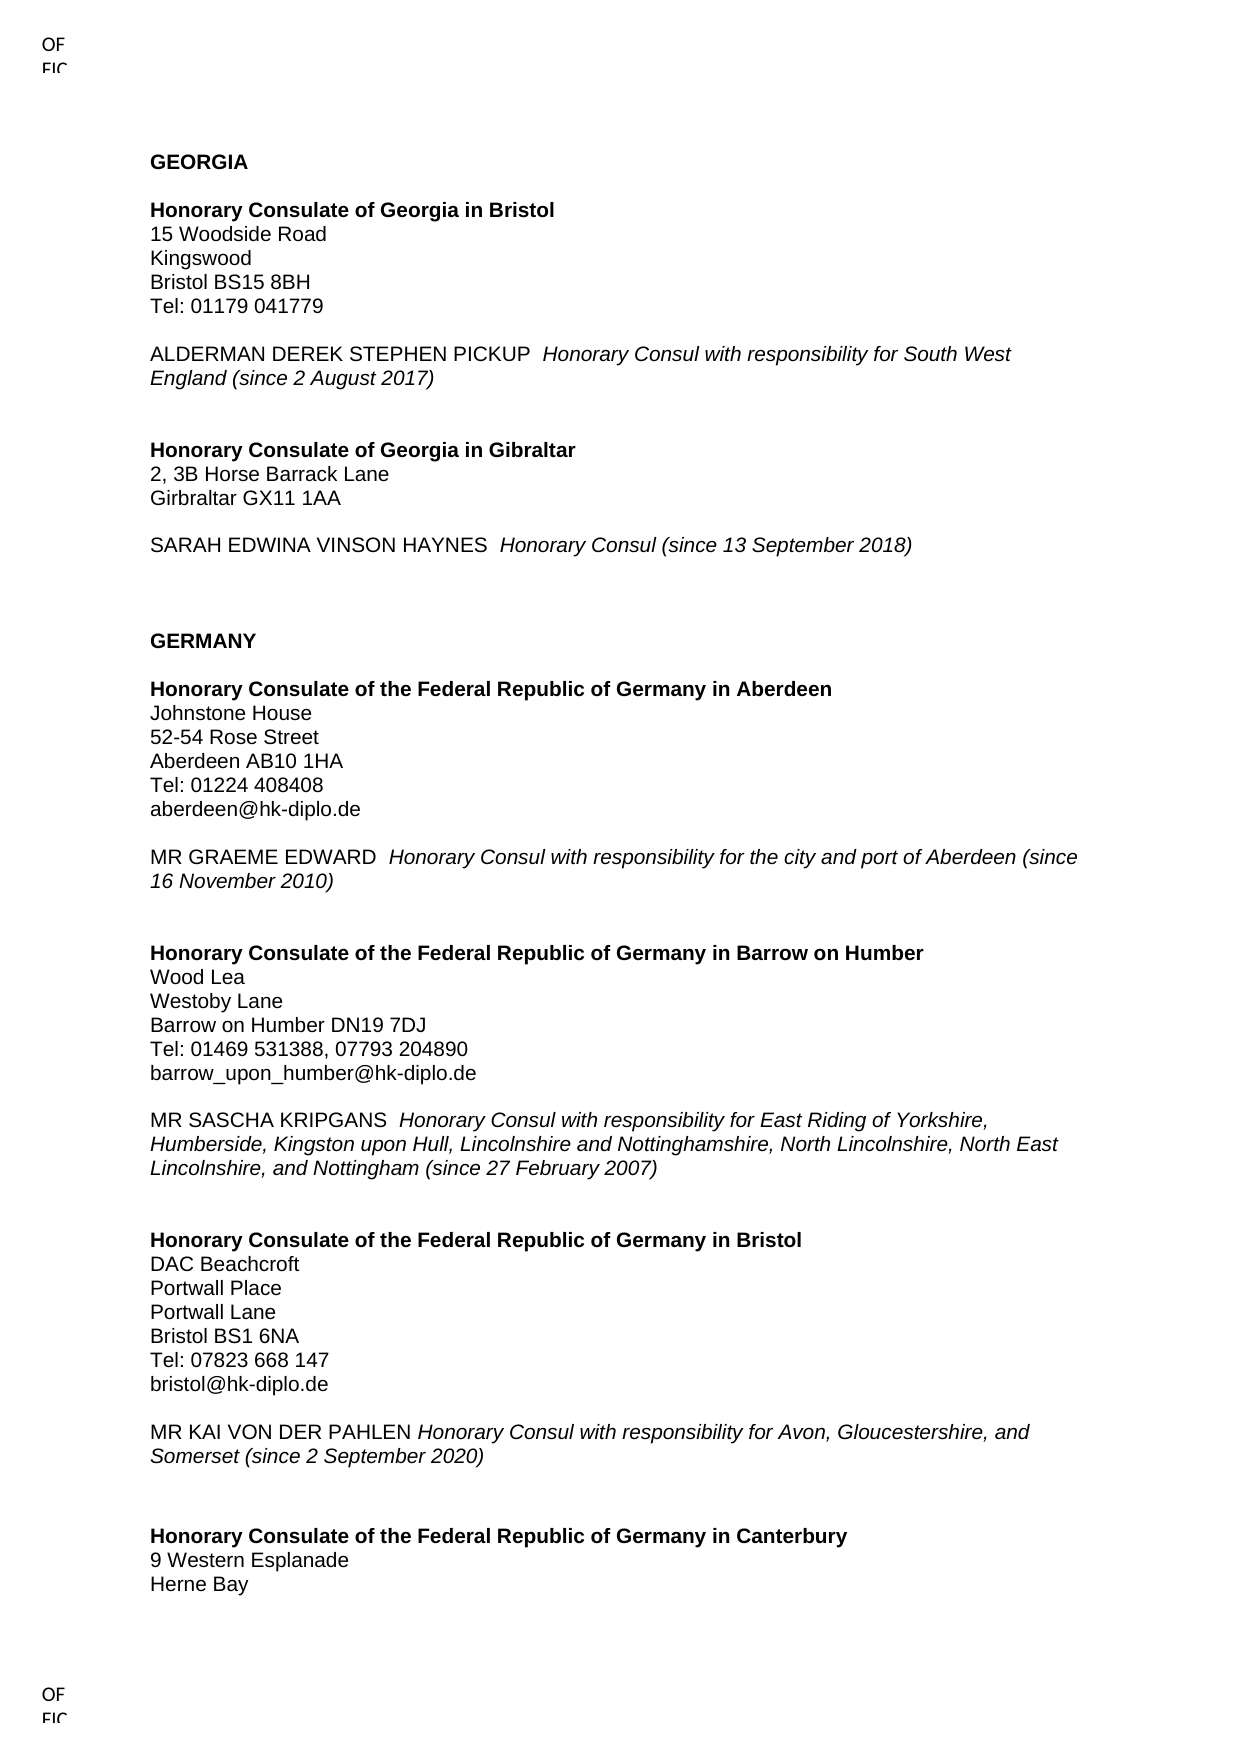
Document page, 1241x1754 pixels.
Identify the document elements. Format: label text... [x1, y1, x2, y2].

text 52-54 Rose Street [150, 725, 1090, 749]
text Aberdeen AB10 1HA [150, 749, 1090, 773]
text MR KAI VON DER PAHLEN Honorary Consul with responsibility for Avon, Gloucestershire, and Somerset (since 2 September 2020) [150, 1420, 1090, 1468]
text Barrow on Humber DN19 7DJ [150, 1012, 1090, 1036]
text aberdeen@hk-diplo.de [150, 797, 1090, 821]
text Girbraltar GX11 1AA [150, 485, 1090, 509]
text MR GRAEME EDWARD Honorary Consul with responsibility for the city and port of Aberdeen (since 16 November 2010) [150, 845, 1090, 893]
text Tel: 01469 531388, 07793 204890 [150, 1036, 1090, 1060]
text Honorary Consulate of the Federal Republic of Germany in Barrow on Humber [150, 941, 1090, 964]
text GEORGIA [150, 150, 1090, 174]
text Tel: 01224 408408 [150, 773, 1090, 797]
text bristol@hk-diplo.de [150, 1372, 1090, 1396]
text Honorary Consulate of Georgia in Gibraltar [150, 437, 1090, 461]
text Bristol BS15 8BH [150, 270, 1090, 294]
text Portwall Place [150, 1276, 1090, 1300]
text Johnstone House [150, 701, 1090, 725]
text Kingswood [150, 246, 1090, 270]
text GERMANY [150, 629, 1090, 653]
text Honorary Consulate of the Federal Republic of Germany in Canterbury [150, 1524, 1090, 1548]
text Honorary Consulate of the Federal Republic of Germany in Bristol [150, 1228, 1090, 1252]
text Herne Bay [150, 1572, 1090, 1596]
text Portwall Lane [150, 1300, 1090, 1324]
text Bristol BS1 6NA [150, 1324, 1090, 1348]
text MR SASCHA KRIPGANS Honorary Consul with responsibility for East Riding of Yorkshire, Humberside, Kingston upon Hull, Lincolnshire and Nottinghamshire, North Lincolnshire, North East Lincolnshire, and Nottingham (since 27 February 2007) [150, 1108, 1090, 1180]
text Wood Lea [150, 964, 1090, 988]
text Honorary Consulate of Georgia in Bristol [150, 198, 1090, 222]
text Honorary Consulate of the Federal Republic of Germany in Aberdeen [150, 677, 1090, 701]
text Tel: 07823 668 147 [150, 1348, 1090, 1372]
text 9 Western Esplanade [150, 1548, 1090, 1572]
text DAC Beachcroft [150, 1252, 1090, 1276]
text ALDERMAN DEREK STEPHEN PICKUP Honorary Consul with responsibility for South West England (since 2 August 2017) [150, 342, 1090, 389]
text 2, 3B Horse Barrack Lane [150, 461, 1090, 485]
text 15 Woodside Road [150, 222, 1090, 246]
text Westoby Lane [150, 988, 1090, 1012]
text Tel: 01179 041779 [150, 294, 1090, 318]
text barrow_upon_humber@hk-diplo.de [150, 1060, 1090, 1084]
text SARAH EDWINA VINSON HAYNES Honorary Consul (since 13 September 2018) [150, 533, 1090, 557]
